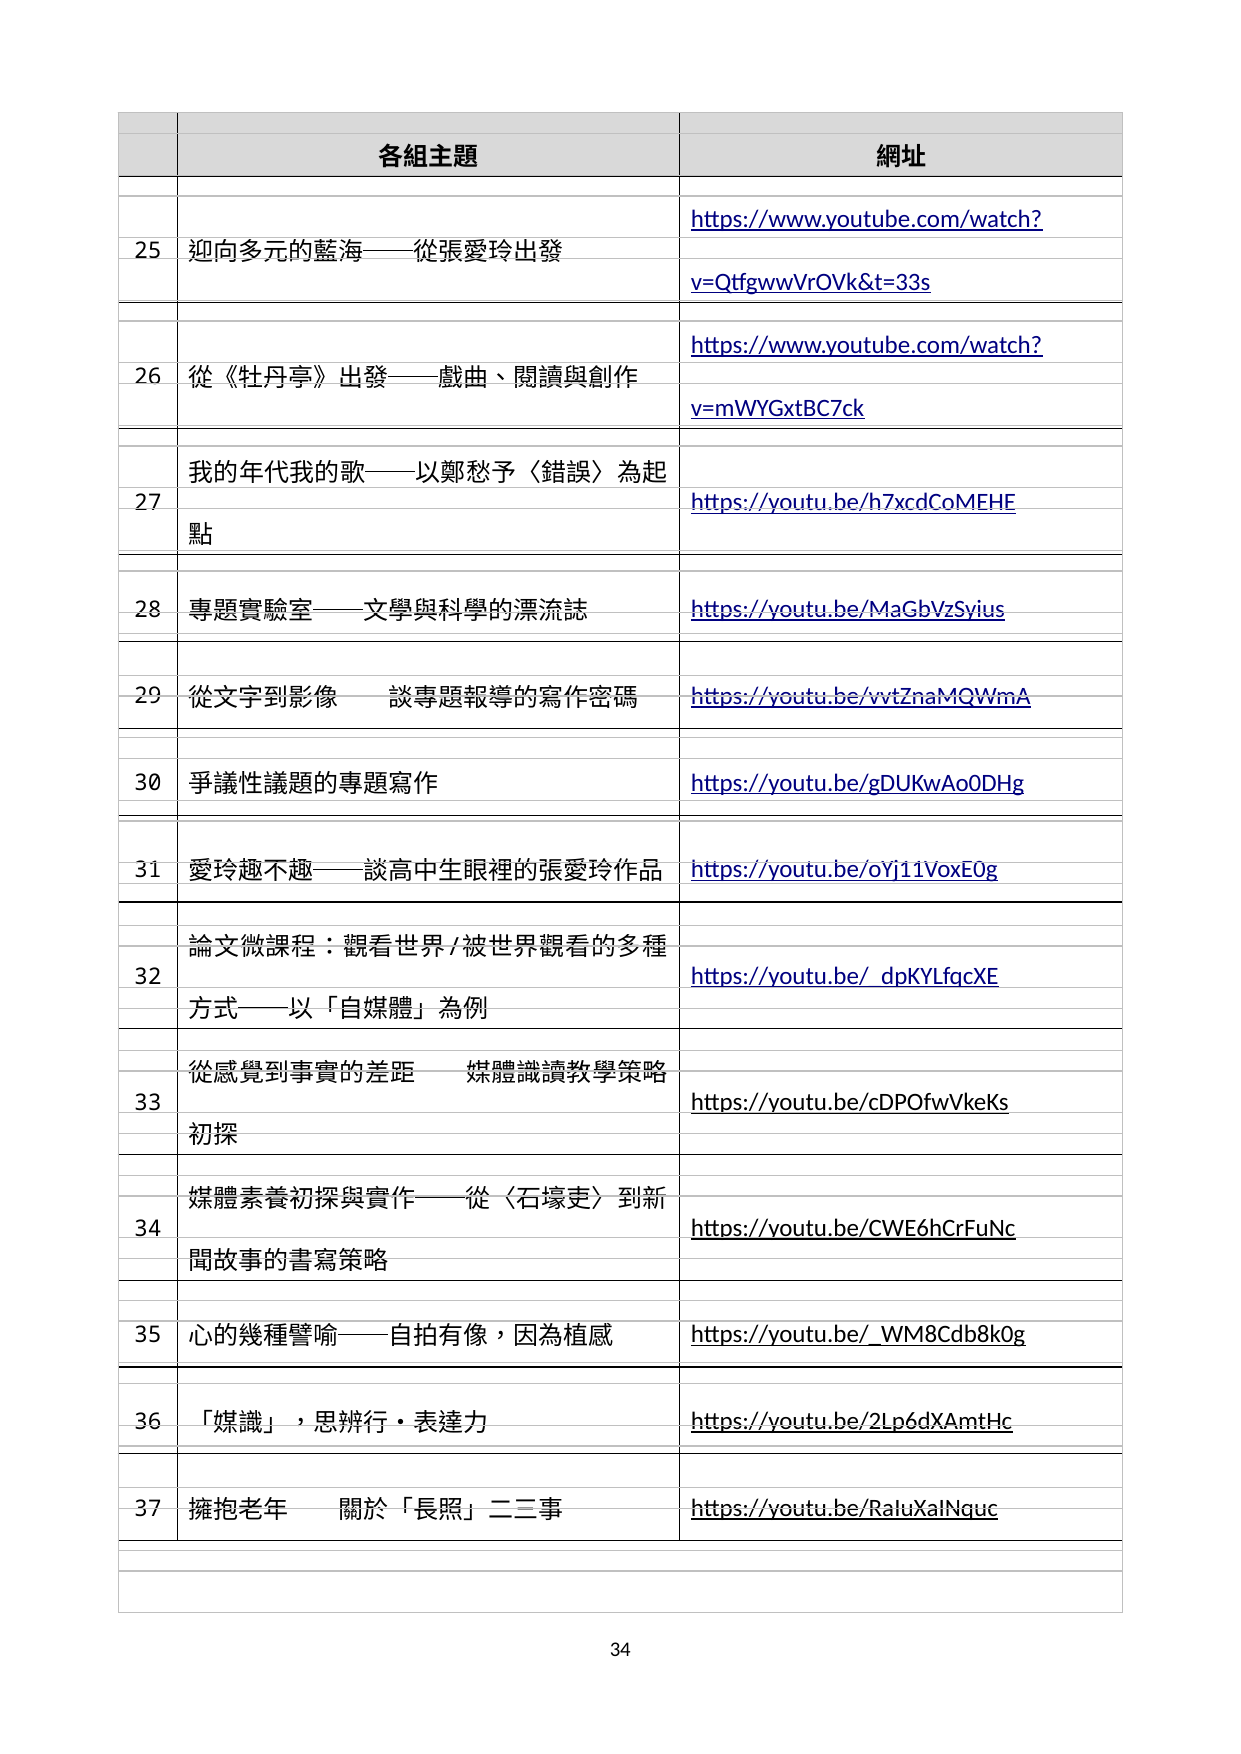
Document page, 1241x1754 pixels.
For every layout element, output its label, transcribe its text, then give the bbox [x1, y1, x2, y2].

table_cell https://youtu.be/oYj11VoxE0g [680, 863, 1122, 883]
table_cell 我的年代我的歌──以鄭愁予〈錯誤〉為起 [178, 447, 679, 487]
table_cell 34 [119, 1197, 177, 1237]
table_cell [178, 801, 679, 814]
table_cell [680, 988, 1122, 1008]
table_cell https://youtu.be/vvtZnaMQWmA [680, 642, 1122, 675]
table_cell v=QtfgwwVrOVk&t=33s [680, 259, 1122, 300]
table_cell 25 [119, 259, 177, 300]
table_cell https://youtu.be/MaGbVzSyius [680, 613, 1122, 633]
table_cell https://youtu.be/2Lp6dXAmtHc [680, 1384, 1122, 1425]
table_cell https://youtu.be/cDPOfwVkeKs [680, 1072, 1122, 1112]
table_cell [119, 988, 177, 1008]
table_cell 37 [119, 1488, 177, 1508]
table_cell [680, 926, 1122, 945]
table_cell [119, 1176, 177, 1195]
table_cell 26 [119, 363, 177, 383]
table_cell 25 [119, 238, 177, 258]
table_cell [680, 363, 1122, 383]
table_header [119, 113, 177, 133]
table_header 網址 [680, 134, 1122, 175]
table_cell [680, 1176, 1122, 1195]
table_header [680, 113, 1122, 133]
table_cell 論文微課程：觀看世界/被世界觀看的多種方式──以「自媒體」為例 [178, 903, 679, 925]
table_cell [178, 1301, 679, 1320]
table_cell 從感覺到事實的差距──媒體識讀教學策略初探 [178, 1029, 679, 1050]
table_cell [119, 822, 177, 862]
table_cell 37 [119, 1509, 177, 1540]
table_cell [680, 816, 1122, 820]
table_cell [178, 488, 679, 508]
table_cell [680, 1238, 1122, 1258]
table_cell [119, 1113, 177, 1133]
table_cell 從感覺到事實的差距──媒體識讀教學策略初探 [178, 1072, 679, 1112]
table_cell [119, 1009, 177, 1027]
table_cell 從文字到影像──談專題報導的寫作密碼 [178, 676, 679, 695]
table_cell 從文字到影像──談專題報導的寫作密碼 [178, 642, 679, 675]
table_cell 29 [119, 676, 177, 695]
table_cell 論文微課程：觀看世界/被世界觀看的多種方式──以「自媒體」為例 [178, 926, 679, 945]
table_cell https://youtu.be/MaGbVzSyius [680, 555, 1122, 570]
table_cell [178, 738, 679, 758]
table_cell 27 [119, 447, 177, 487]
table_cell https://youtu.be/2Lp6dXAmtHc [680, 1426, 1122, 1445]
table_cell 擁抱老年──關於「長照」二三事 [178, 1454, 679, 1487]
table_cell [680, 1281, 1122, 1300]
table_cell 36 [119, 1426, 177, 1445]
table_cell https://www.youtube.com/watch? [680, 322, 1122, 362]
table_cell https://youtu.be/RaIuXaINquc [680, 1488, 1122, 1508]
table_cell 36 [119, 1447, 177, 1453]
table_cell 擁抱老年──關於「長照」二三事 [178, 1509, 679, 1540]
table_cell [178, 822, 679, 862]
table_cell 愛玲趣不趣──談高中生眼裡的張愛玲作品 [178, 863, 679, 883]
table_cell 從感覺到事實的差距──媒體識讀教學策略初探 [178, 1113, 679, 1133]
table_cell 29 [119, 697, 177, 728]
table_cell 專題實驗室──文學與科學的漂流誌 [178, 572, 679, 612]
table_cell 32 [119, 947, 177, 987]
table_cell [680, 884, 1122, 901]
table_cell 25 [119, 197, 177, 237]
table_cell https://youtu.be/vvtZnaMQWmA [680, 676, 1122, 695]
table_cell 論文微課程：觀看世界/被世界觀看的多種方式──以「自媒體」為例 [178, 1009, 679, 1027]
table_header 各組主題 [178, 134, 679, 175]
table_cell [178, 729, 679, 737]
table_cell [178, 816, 679, 820]
table_cell [680, 1009, 1122, 1027]
table_cell 從《牡丹亭》出發──戲曲、閱讀與創作 [178, 363, 679, 383]
table_cell 專題實驗室──文學與科學的漂流誌 [178, 555, 679, 570]
table_cell https://youtu.be/RaIuXaINquc [680, 1454, 1122, 1487]
table_cell [119, 1301, 177, 1320]
table_cell 33 [119, 1072, 177, 1112]
table_cell [680, 1029, 1122, 1050]
table_cell https://youtu.be/RaIuXaINquc [680, 1509, 1122, 1540]
table_cell 專題實驗室──文學與科學的漂流誌 [178, 613, 679, 633]
table_cell 從感覺到事實的差距──媒體識讀教學策略初探 [178, 1051, 679, 1070]
table_cell [680, 238, 1122, 258]
table_cell [680, 1051, 1122, 1070]
table_cell [680, 729, 1122, 737]
table_cell https://youtu.be/vvtZnaMQWmA [774, 697, 970, 706]
table_cell 27 [119, 488, 177, 508]
table_cell 媒體素養初探與實作──從〈石壕吏〉到新聞故事的書寫策略 [178, 1176, 679, 1195]
table_cell [680, 1301, 1122, 1320]
table_cell [119, 903, 177, 925]
table_cell https://youtu.be/MaGbVzSyius [774, 613, 970, 619]
table_cell [119, 1134, 177, 1153]
table_cell 擁抱老年──關於「長照」二三事 [178, 1488, 679, 1508]
table_cell 36 [119, 1384, 177, 1425]
table_cell [119, 738, 177, 758]
table_cell 迎向多元的藍海──從張愛玲出發 [178, 197, 679, 237]
table_cell 點 [178, 509, 679, 550]
table_cell [119, 1051, 177, 1070]
table_cell https://youtu.be/MaGbVzSyius [680, 572, 1122, 612]
table_cell [680, 822, 1122, 862]
table_cell [680, 177, 1122, 195]
table_cell 27 [119, 429, 177, 445]
table_cell https://youtu.be/RaIuXaINquc [774, 1509, 969, 1518]
table_cell 媒體素養初探與實作──從〈石壕吏〉到新聞故事的書寫策略 [178, 1259, 679, 1279]
table_cell [178, 884, 679, 901]
table_header [178, 113, 679, 133]
table_cell 26 [119, 303, 177, 320]
table_cell [119, 1259, 177, 1279]
table_cell 心的幾種譬喻──自拍有像，因為植感 [178, 1322, 679, 1362]
table_cell https://youtu.be/h7xcdCoMEHE [680, 429, 1122, 445]
table_cell 從《牡丹亭》出發──戲曲、閱讀與創作 [178, 322, 679, 362]
table_cell https://youtu.be/gDUKwAo0DHg [680, 759, 1122, 800]
table_cell [680, 801, 1122, 814]
table_cell https://youtu.be/CWE6hCrFuNc [680, 1197, 1122, 1237]
table_cell 媒體素養初探與實作──從〈石壕吏〉到新聞故事的書寫策略 [178, 1197, 679, 1237]
table_cell 迎向多元的藍海──從張愛玲出發 [178, 259, 679, 300]
table_cell 26 [119, 384, 177, 425]
table_cell [680, 903, 1122, 925]
table_cell https://youtu.be/h7xcdCoMEHE [680, 447, 1122, 487]
table_cell https://youtu.be/2Lp6dXAmtHc [774, 1426, 893, 1431]
table_cell [680, 1155, 1122, 1175]
table_cell 迎向多元的藍海──從張愛玲出發 [178, 177, 679, 195]
table_cell 25 [119, 177, 177, 195]
table_cell 從文字到影像──談專題報導的寫作密碼 [178, 697, 679, 728]
table_cell [119, 729, 177, 737]
table_cell 26 [119, 322, 177, 362]
table_cell [119, 1281, 177, 1300]
table_cell https://youtu.be/_WM8Cdb8k0g [680, 1322, 1122, 1362]
table_cell 爭議性議題的專題寫作 [178, 759, 679, 800]
table_cell 媒體素養初探與實作──從〈石壕吏〉到新聞故事的書寫策略 [178, 1238, 679, 1258]
table_cell 「媒識」，思辨行‧表達力 [178, 1447, 679, 1453]
table_cell [680, 1259, 1122, 1279]
table_cell [119, 1238, 177, 1258]
table_cell 27 [119, 509, 177, 550]
table_cell 28 [119, 613, 177, 633]
table_cell [119, 816, 177, 820]
table_cell 論文微課程：觀看世界/被世界觀看的多種方式──以「自媒體」為例 [178, 947, 679, 987]
table_cell https://youtu.be/2Lp6dXAmtHc [680, 1447, 1122, 1453]
table_cell [680, 1113, 1122, 1133]
table_cell 29 [150, 688, 157, 695]
table_cell 31 [119, 863, 177, 883]
table_cell 36 [119, 1368, 177, 1383]
table_cell [178, 429, 679, 445]
table_cell 「媒識」，思辨行‧表達力 [178, 1426, 679, 1445]
table_cell 從《牡丹亭》出發──戲曲、閱讀與創作 [178, 384, 679, 425]
table_cell 30 [119, 759, 177, 800]
table_cell [680, 738, 1122, 758]
table_cell [119, 884, 177, 901]
table_cell https://youtu.be/h7xcdCoMEHE [680, 488, 1122, 508]
table_cell 迎向多元的藍海──從張愛玲出發 [178, 238, 679, 258]
table_cell [680, 303, 1122, 320]
table_cell https://youtu.be/h7xcdCoMEHE [680, 509, 1122, 550]
table_cell 35 [119, 1322, 177, 1362]
table_cell [119, 1029, 177, 1050]
table_header [119, 134, 177, 175]
table_cell 28 [119, 555, 177, 570]
table_cell 從《牡丹亭》出發──戲曲、閱讀與創作 [178, 303, 679, 320]
table_cell 專題實驗室──文學與科學的漂流誌 [178, 634, 679, 641]
table_cell [178, 1281, 679, 1300]
table_cell 媒體素養初探與實作──從〈石壕吏〉到新聞故事的書寫策略 [178, 1155, 679, 1175]
table_cell 28 [119, 572, 177, 612]
table_cell [119, 926, 177, 945]
table_cell [680, 1134, 1122, 1153]
table_cell https://youtu.be/MaGbVzSyius [680, 634, 1122, 641]
table_cell 從感覺到事實的差距──媒體識讀教學策略初探 [178, 1134, 679, 1153]
table_cell 29 [119, 642, 177, 675]
table_cell 28 [119, 634, 177, 641]
table_cell https://www.youtube.com/watch? [680, 197, 1122, 237]
table_cell [119, 801, 177, 814]
table_cell 「媒識」，思辨行‧表達力 [178, 1384, 679, 1425]
table_cell 論文微課程：觀看世界/被世界觀看的多種方式──以「自媒體」為例 [178, 988, 679, 1008]
table_cell [119, 1155, 177, 1175]
table_cell 37 [119, 1454, 177, 1487]
table_cell https://youtu.be/_dpKYLfqcXE [680, 947, 1122, 987]
table_cell https://youtu.be/2Lp6dXAmtHc [680, 1368, 1122, 1383]
table_cell v=mWYGxtBC7ck [680, 384, 1122, 425]
table_cell https://youtu.be/vvtZnaMQWmA [680, 697, 1122, 728]
table_cell 「媒識」，思辨行‧表達力 [178, 1368, 679, 1383]
